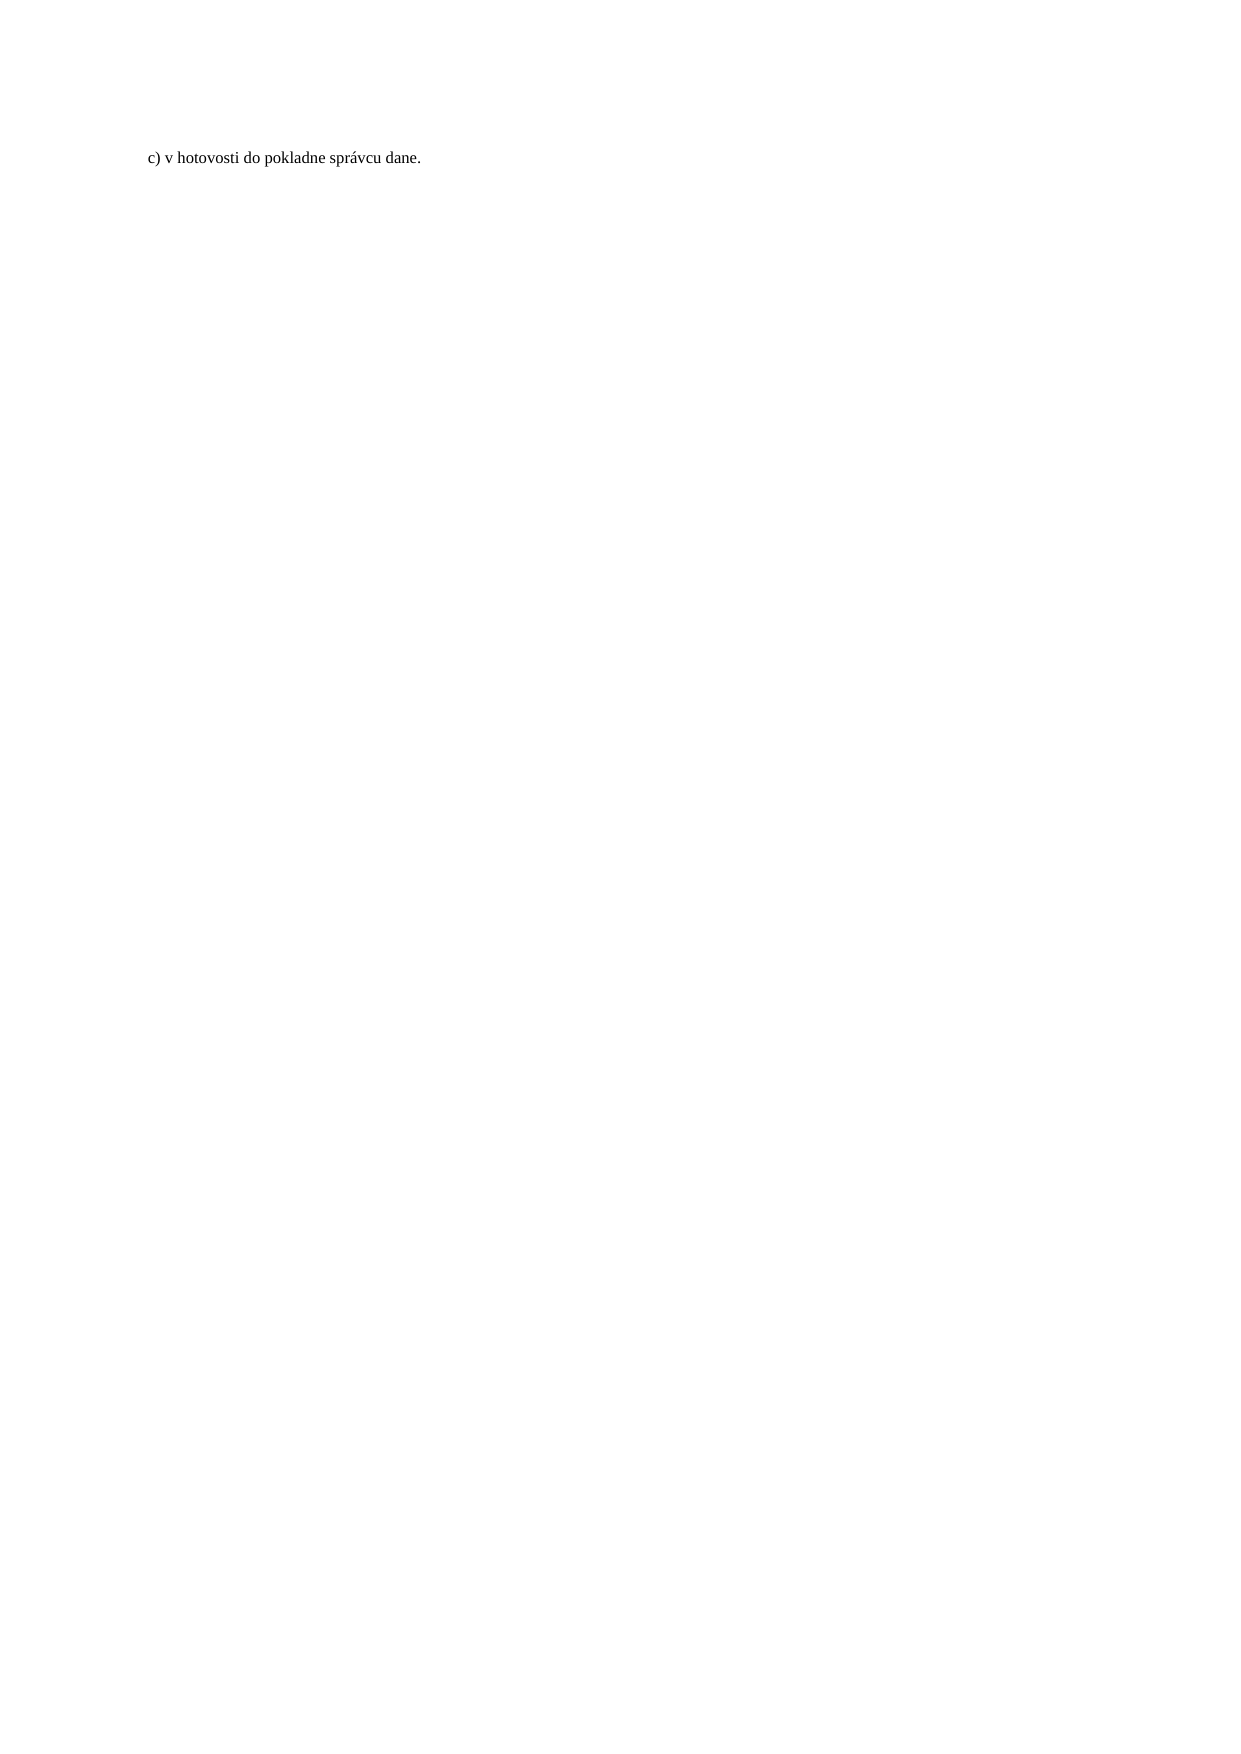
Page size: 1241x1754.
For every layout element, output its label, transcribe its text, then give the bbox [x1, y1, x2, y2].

text c) v hotovosti do pokladne správcu dane. [148, 148, 1093, 167]
